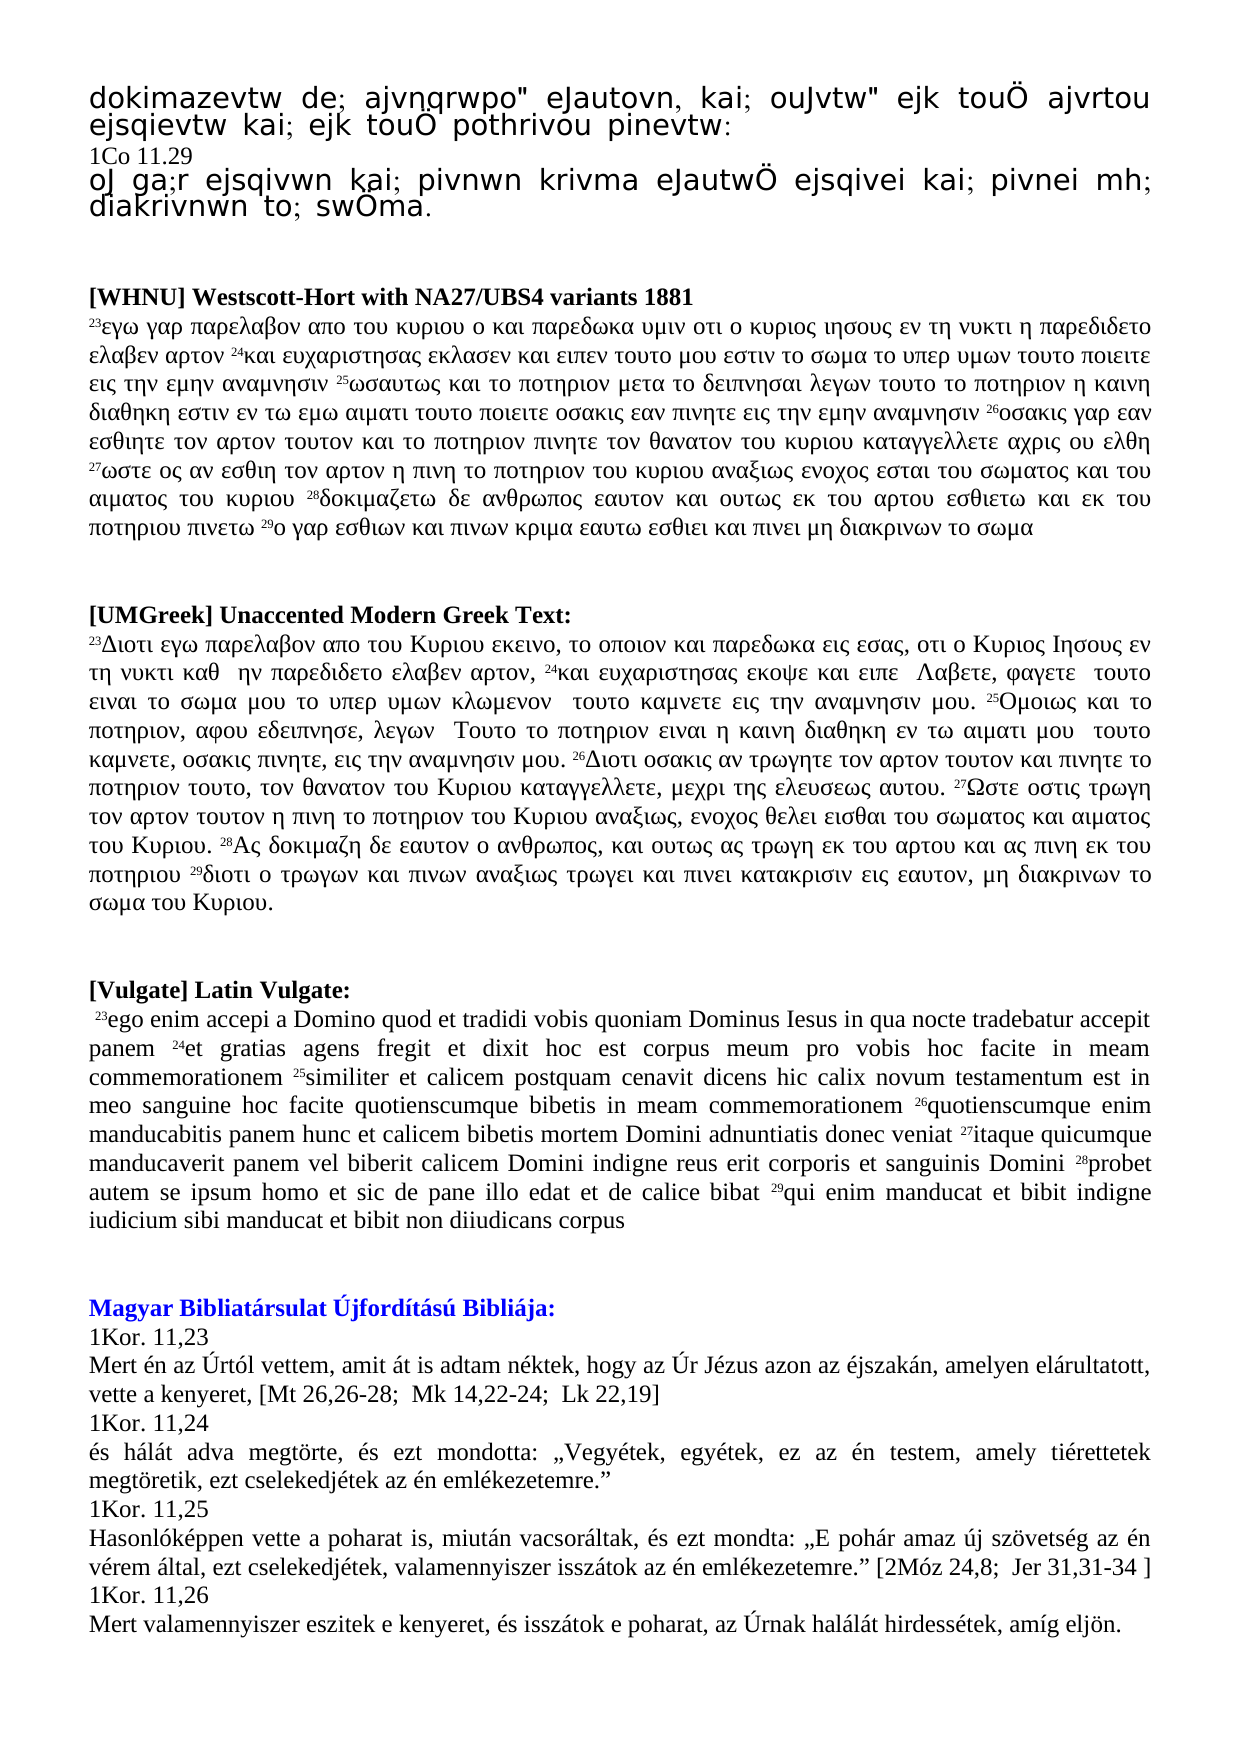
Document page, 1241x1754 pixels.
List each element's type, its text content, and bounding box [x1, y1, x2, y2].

text Magyar Bibliatársulat Újfordítású Bibliája: [88, 1293, 1152, 1322]
text Hasonlóképpen vette a poharat is, miután vacsoráltak, és ezt mondta: „E pohár amaz új szövetség az én vérem által, ezt cselekedjétek, valamennyiszer isszátok az én emlékezetemre.” [2Móz 24,8; Jer 31,31-34 ] [88, 1523, 1152, 1581]
text 1Co 11.29 [88, 141, 1152, 170]
text 1Kor. 11,25 [88, 1494, 1152, 1523]
text 1Kor. 11,26 [88, 1581, 1152, 1609]
text 1Kor. 11,24 [88, 1408, 1152, 1437]
text 1Kor. 11,23 [88, 1322, 1152, 1351]
text oJ ga;r ejsqivwn kai; pivnwn krivma eJautwÖ ejsqivei kai; pivnei mh; diakrivnwn to; swÖma. [88, 170, 1152, 223]
text 23εγω γαρ παρελαβον απο του κυριου ο και παρεδωκα υμιν οτι ο κυριος ιησους εν τη νυκτι η παρεδιδετο ελαβεν αρτον 24και ευχαριστησας εκλασεν και ειπεν τουτο μου εστιν το σωμα το υπερ υμων τουτο ποιειτε εις την εμην αναμνησιν 25ωσαυτως και το ποτηριον μετα το δειπνησαι λεγων τουτο το ποτηριον η καινη διαθηκη εστιν εν τω εμω αιματι τουτο ποιειτε οσακις εαν πινητε εις την εμην αναμνησιν 26οσακις γαρ εαν εσθιητε τον αρτον τουτον και το ποτηριον πινητε τον θανατον του κυριου καταγγελλετε αχρις ου ελθη 27ωστε ος αν εσθιη τον αρτον η πινη το ποτηριον του κυριου αναξιως ενοχος εσται του σωματος και του αιματος του κυριου 28δοκιμαζετω δε ανθρωπος εαυτον και ουτως εκ του αρτου εσθιετω και εκ του ποτηριου πινετω 29ο γαρ εσθιων και πινων κριμα εαυτω εσθιει και πινει μη διακρινων το σωμα [88, 311, 1152, 541]
text [WHNU] Westscott-Hort with NA27/UBS4 variants 1881 [88, 282, 1152, 311]
text [Vulgate] Latin Vulgate: [88, 975, 1152, 1004]
text dokimazevtw de; ajvnqrwpo" eJautovn, kai; ouJvtw" ejk touÖ ajvrtou ejsqievtw kai; ejk touÖ pothrivou pinevtw: [88, 88, 1152, 141]
text és hálát adva megtörte, és ezt mondotta: „Vegyétek, egyétek, ez az én testem, amely tiérettetek megtöretik, ezt cselekedjétek az én emlékezetemre.” [88, 1437, 1152, 1494]
text Mert én az Úrtól vettem, amit át is adtam néktek, hogy az Úr Jézus azon az éjszakán, amelyen elárultatott, vette a kenyeret, [Mt 26,26-28; Mk 14,22-24; Lk 22,19] [88, 1351, 1152, 1408]
text [UMGreek] Unaccented Modern Greek Text: [88, 600, 1152, 629]
text 23ego enim accepi a Domino quod et tradidi vobis quoniam Dominus Iesus in qua nocte tradebatur accepit panem 24et gratias agens fregit et dixit hoc est corpus meum pro vobis hoc facite in meam commemorationem 25similiter et calicem postquam cenavit dicens hic calix novum testamentum est in meo sanguine hoc facite quotienscumque bibetis in meam commemorationem 26quotienscumque enim manducabitis panem hunc et calicem bibetis mortem Domini adnuntiatis donec veniat 27itaque quicumque manducaverit panem vel biberit calicem Domini indigne reus erit corporis et sanguinis Domini 28probet autem se ipsum homo et sic de pane illo edat et de calice bibat 29qui enim manducat et bibit indigne iudicium sibi manducat et bibit non diiudicans corpus [88, 1004, 1152, 1234]
text 23Διοτι εγω παρελαβον απο του Κυριου εκεινο, το οποιον και παρεδωκα εις εσας, οτι ο Κυριος Ιησους εν τη νυκτι καθ ην παρεδιδετο ελαβεν αρτον, 24και ευχαριστησας εκοψε και ειπε Λαβετε, φαγετε τουτο ειναι το σωμα μου το υπερ υμων κλωμενον τουτο καμνετε εις την αναμνησιν μου. 25Ομοιως και το ποτηριον, αφου εδειπνησε, λεγων Τουτο το ποτηριον ειναι η καινη διαθηκη εν τω αιματι μου τουτο καμνετε, οσακις πινητε, εις την αναμνησιν μου. 26Διοτι οσακις αν τρωγητε τον αρτον τουτον και πινητε το ποτηριον τουτο, τον θανατον του Κυριου καταγγελλετε, μεχρι της ελευσεως αυτου. 27Ωστε οστις τρωγη τον αρτον τουτον η πινη το ποτηριον του Κυριου αναξιως, ενοχος θελει εισθαι του σωματος και αιματος του Κυριου. 28Ας δοκιμαζη δε εαυτον ο ανθρωπος, και ουτως ας τρωγη εκ του αρτου και ας πινη εκ του ποτηριου 29διοτι ο τρωγων και πινων αναξιως τρωγει και πινει κατακρισιν εις εαυτον, μη διακρινων το σωμα του Κυριου. [88, 629, 1152, 916]
text Mert valamennyiszer eszitek e kenyeret, és isszátok e poharat, az Úrnak halálát hirdessétek, amíg eljön. [88, 1609, 1152, 1638]
